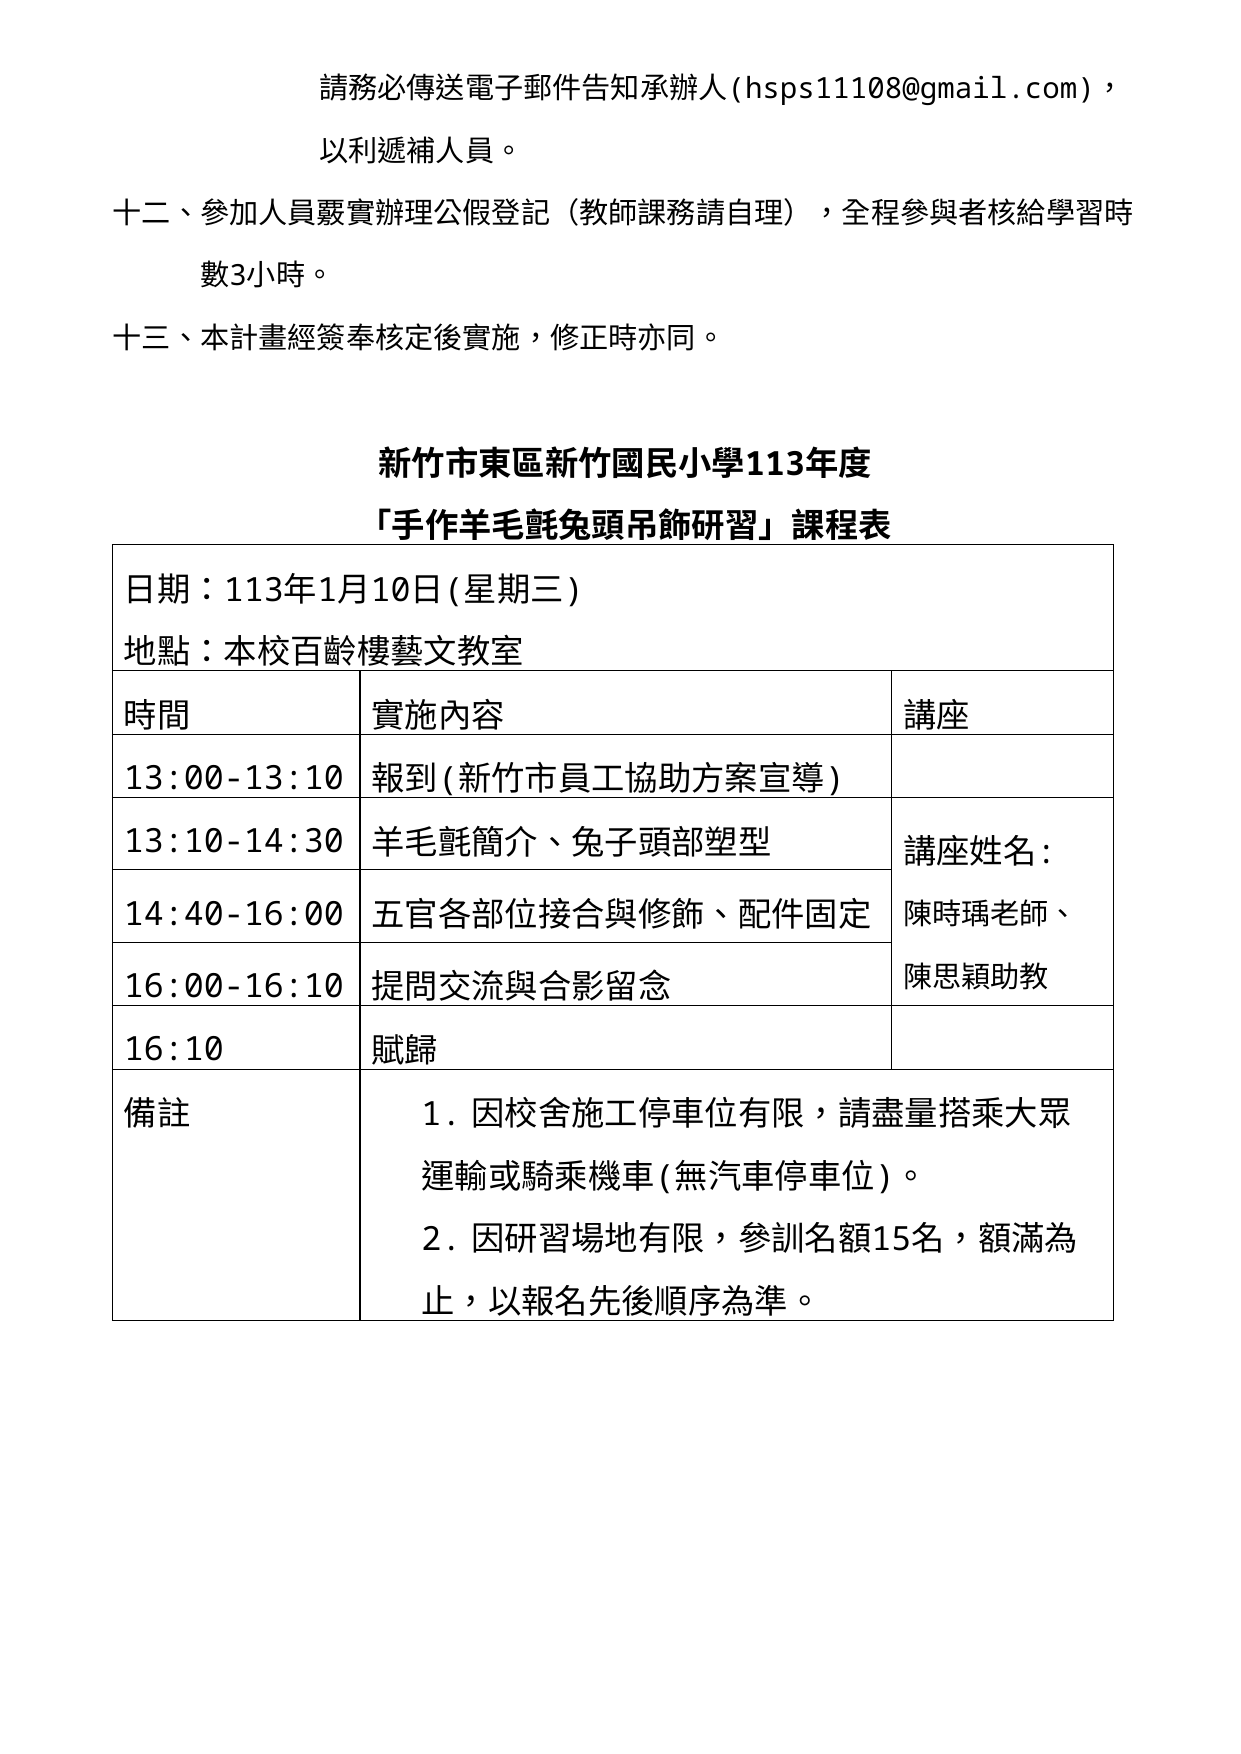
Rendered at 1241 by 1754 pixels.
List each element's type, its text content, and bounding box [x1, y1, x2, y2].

table_cell 實施內容 [361, 671, 891, 734]
table_cell [892, 735, 1113, 797]
table_cell 報到(新竹市員工協助方案宣導) [361, 735, 891, 797]
table_cell 因校舍施工停車位有限，請盡量搭乘大眾運輸或騎乘機車(無汽車停車位)。 因研習場地有限，參訓名額15名，額滿為止，以報名先後順序為準。 [361, 1070, 1113, 1320]
table_cell 講座姓名: 陳時瑀老師、 陳思穎助教 [892, 798, 1113, 1005]
text 十、報名方式：請自即日起至112年12月27日(星期三)下班前，於「新竹市教師研習護照系統」及「公務人員終身學習入口網」報名，依報名先後順序額滿為止，材料費每人新臺幣300元請於活動當日繳交，並填表單選擇兔頭樣式，以利講師備料。https://docs.google.com/forms/d/e/1FAIpQLScyQqWu_buLWYT8FBwR3nSPfjKGMI2RVjRwxgXNY5mnFBDm0g/viewform?usp=sf_link，參訓人員名單於同年月29日下午4時0分前日公告於本校網站，如當日不克參訓，請務必傳送電子郵件告知承辦人(hsps11108@gmail.com)，以利遞補人員。 [112, 44, 1137, 169]
table_cell 14:40-16:00 [113, 870, 359, 942]
table_cell [892, 1006, 1113, 1069]
table_cell 提問交流與合影留念 [361, 943, 891, 1005]
table_header 日期：113年1月10日(星期三) 地點：本校百齡樓藝文教室 [113, 545, 1113, 670]
table_cell 賦歸 [361, 1006, 891, 1069]
table_cell 16:00-16:10 [113, 943, 359, 1005]
table_cell 16:10 [113, 1006, 359, 1069]
table_cell 13:10-14:30 [113, 798, 359, 869]
table_cell 講座 [892, 671, 1113, 734]
table_cell 羊毛氈簡介、兔子頭部塑型 [361, 798, 891, 869]
table_cell 五官各部位接合與修飾、配件固定 [361, 870, 891, 942]
text 「手作羊毛氈兔頭吊飾研習」課程表 [112, 482, 1137, 544]
text 十二、參加人員覈實辦理公假登記（教師課務請自理），全程參與者核給學習時數3小時。 [112, 169, 1137, 294]
text 新竹市東區新竹國民小學113年度 [112, 419, 1137, 482]
text 十三、本計畫經簽奉核定後實施，修正時亦同。 [112, 294, 1137, 357]
table_cell 13:00-13:10 [113, 735, 359, 797]
table_cell 備註 [113, 1070, 359, 1320]
table_cell 時間 [113, 671, 359, 734]
